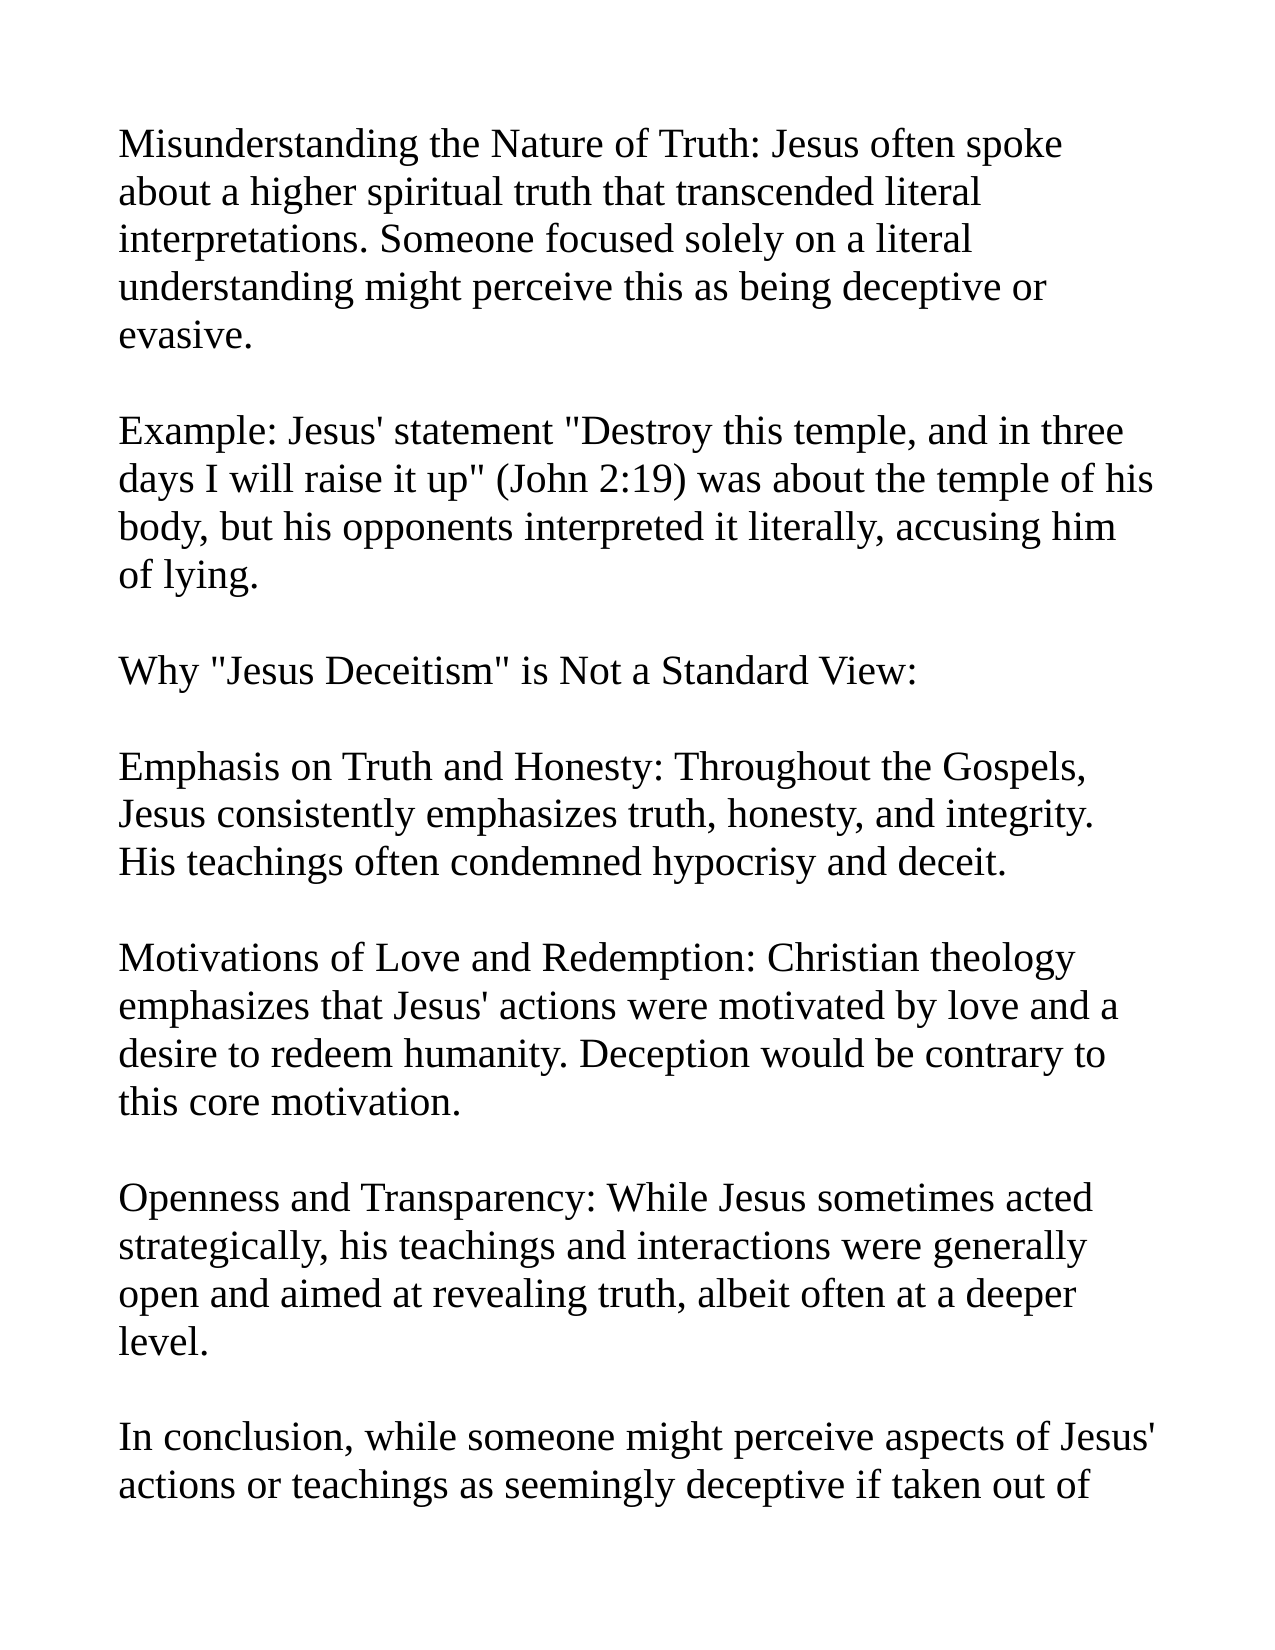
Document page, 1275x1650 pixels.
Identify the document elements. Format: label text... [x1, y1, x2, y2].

text Motivations of Love and Redemption: Christian theology emphasizes that Jesus' actions were motivated by love and a desire to redeem humanity. Deception would be contrary to this core motivation. [118, 933, 1157, 1124]
text Misunderstanding the Nature of Truth: Jesus often spoke about a higher spiritual truth that transcended literal interpretations. Someone focused solely on a literal understanding might perceive this as being deceptive or evasive. [118, 118, 1157, 358]
text In conclusion, while someone might perceive aspects of Jesus' actions or teachings as seemingly deceptive if taken out of [118, 1412, 1157, 1508]
text Openness and Transparency: While Jesus sometimes acted strategically, his teachings and interactions were generally open and aimed at revealing truth, albeit often at a deeper level. [118, 1172, 1157, 1364]
text Example: Jesus' statement "Destroy this temple, and in three days I will raise it up" (John 2:19) was about the temple of his body, but his opponents interpreted it literally, accusing him of lying. [118, 406, 1157, 597]
text Emphasis on Truth and Honesty: Throughout the Gospels, Jesus consistently emphasizes truth, honesty, and integrity. His teachings often condemned hypocrisy and deceit. [118, 741, 1157, 885]
text Why "Jesus Deceitism" is Not a Standard View: [118, 645, 1157, 693]
